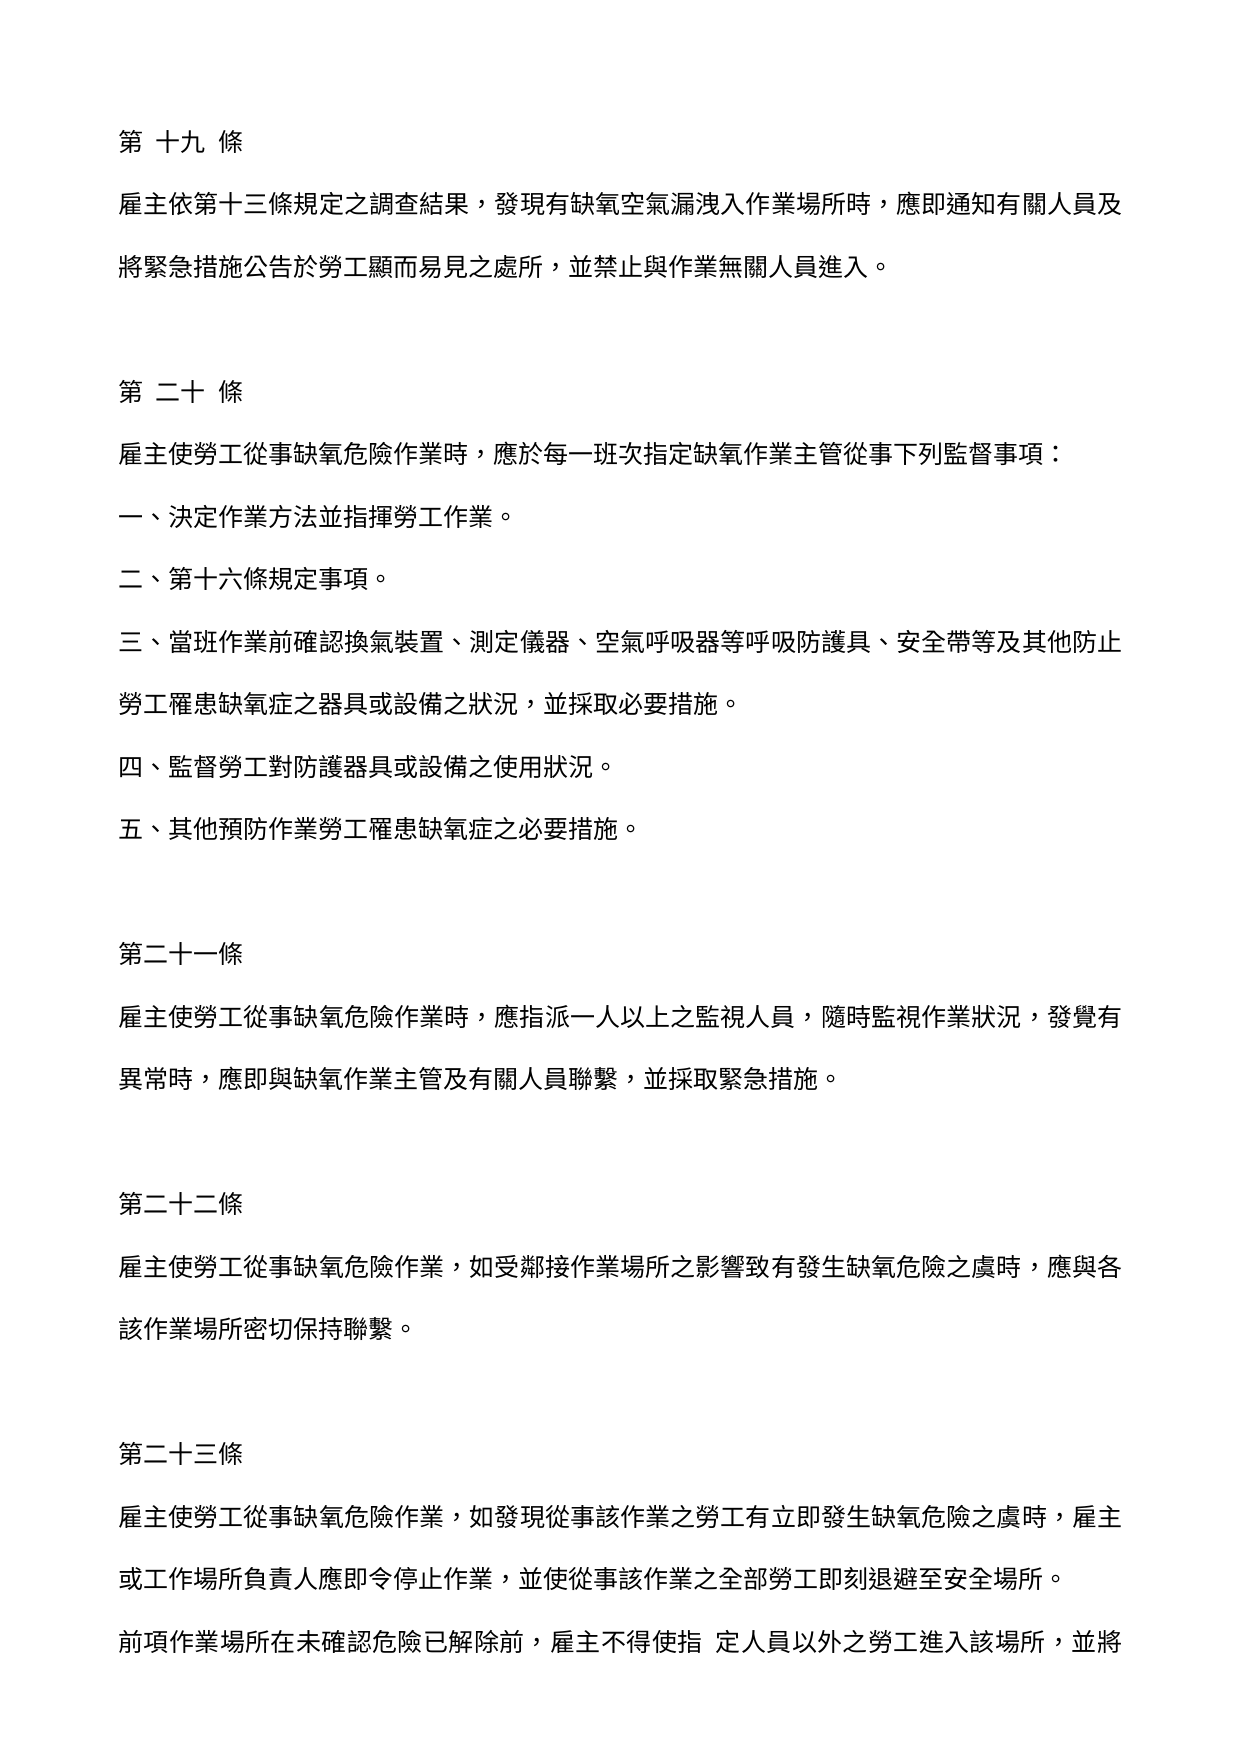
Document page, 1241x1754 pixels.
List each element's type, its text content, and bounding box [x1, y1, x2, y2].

text 四、監督勞工對防護器具或設備之使用狀況。 [118, 723, 1122, 786]
text 第 二十 條 [118, 348, 1122, 411]
text 三、當班作業前確認換氣裝置、測定儀器、空氣呼吸器等呼吸防護具、安全帶等及其他防止勞工罹患缺氧症之器具或設備之狀況，並採取必要措施。 [118, 598, 1122, 723]
text 雇主使勞工從事缺氧危險作業，如受鄰接作業場所之影響致有發生缺氧危險之虞時，應與各該作業場所密切保持聯繫。 [118, 1223, 1122, 1348]
text 雇主使勞工從事缺氧危險作業時，應於每一班次指定缺氧作業主管從事下列監督事項： [118, 411, 1122, 473]
text 五、其他預防作業勞工罹患缺氧症之必要措施。 [118, 786, 1122, 848]
text 二、第十六條規定事項。 [118, 536, 1122, 598]
text 前項作業場所在未確認危險已解除前，雇主不得使指 定人員以外之勞工進入該場所，並將 [118, 1598, 1122, 1661]
text 雇主使勞工從事缺氧危險作業時，應指派一人以上之監視人員，隨時監視作業狀況，發覺有異常時，應即與缺氧作業主管及有關人員聯繫，並採取緊急措施。 [118, 973, 1122, 1098]
text 第二十二條 [118, 1161, 1122, 1223]
text 第二十一條 [118, 911, 1122, 973]
text 第 十九 條 [118, 98, 1122, 161]
text 雇主依第十三條規定之調查結果，發現有缺氧空氣漏洩入作業場所時，應即通知有關人員及將緊急措施公告於勞工顯而易見之處所，並禁止與作業無關人員進入。 [118, 161, 1122, 286]
text 一、決定作業方法並指揮勞工作業。 [118, 473, 1122, 536]
text 雇主使勞工從事缺氧危險作業，如發現從事該作業之勞工有立即發生缺氧危險之虞時，雇主或工作場所負責人應即令停止作業，並使從事該作業之全部勞工即刻退避至安全場所。 [118, 1473, 1122, 1598]
text 第二十三條 [118, 1411, 1122, 1473]
